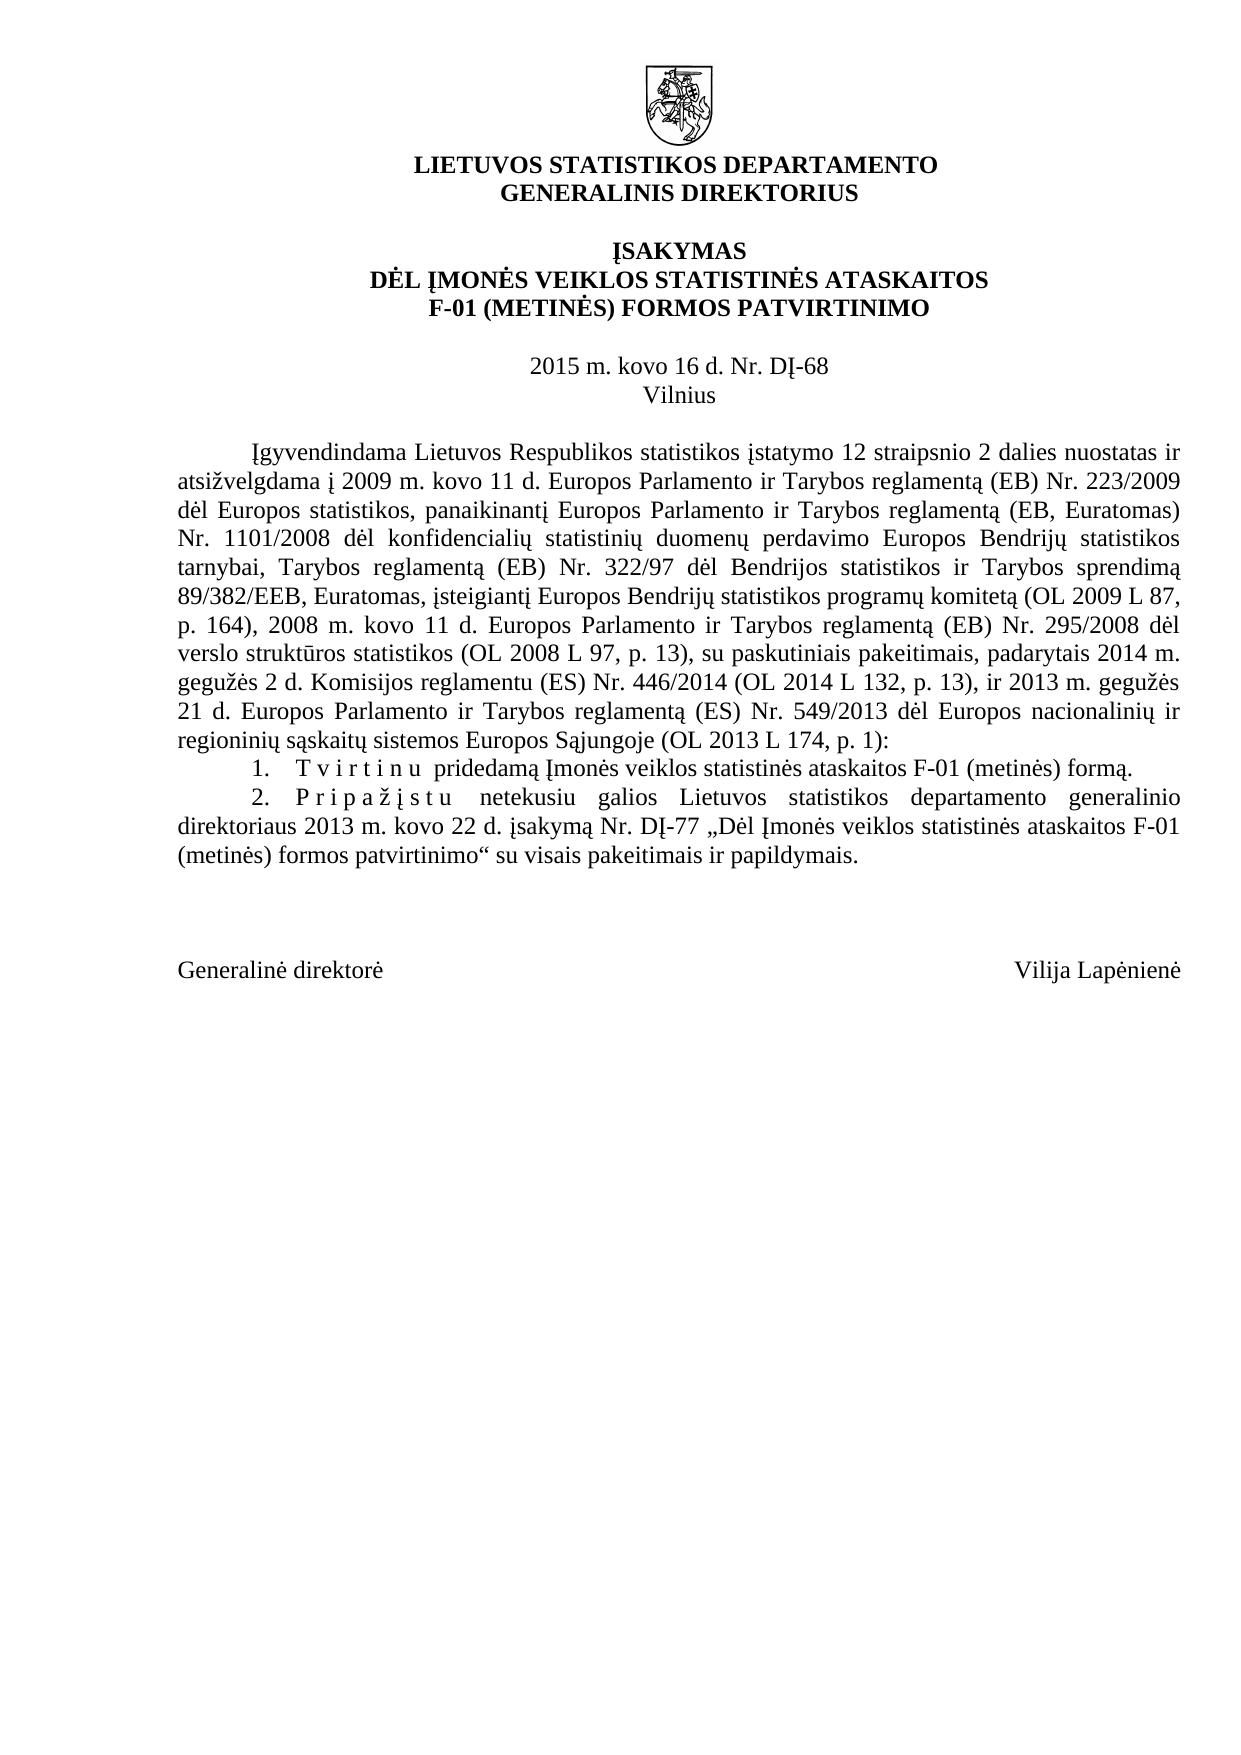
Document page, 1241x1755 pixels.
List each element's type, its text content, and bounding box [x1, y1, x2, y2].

text F-01 (METINĖS) FORMOS PATVIRTINIMO [177, 293, 1181, 322]
text ĮSAKYMAS [177, 236, 1181, 265]
text 2015 m. kovo 16 d. Nr. DĮ-68 [177, 351, 1181, 380]
text 1. Tvirtinu pridedamą Įmonės veiklos statistinės ataskaitos F-01 (metinės) formą. [177, 753, 1181, 782]
text Generalinė direktorė Vilija Lapėnienė [177, 955, 1181, 983]
text GENERALINIS DIREKTORIUS [177, 178, 1181, 207]
text LIETUVOS STATISTIKOS DEPARTAMENTO [177, 150, 1181, 178]
text Įgyvendindama Lietuvos Respublikos statistikos įstatymo 12 straipsnio 2 dalies nuostatas ir atsižvelgdama į 2009 m. kovo 11 d. Europos Parlamento ir Tarybos reglamentą (EB) Nr. 223/2009 dėl Europos statistikos, panaikinantį Europos Parlamento ir Tarybos reglamentą (EB, Euratomas) Nr. 1101/2008 dėl konfidencialių statistinių duomenų perdavimo Europos Bendrijų statistikos tarnybai, Tarybos reglamentą (EB) Nr. 322/97 dėl Bendrijos statistikos ir Tarybos sprendimą 89/382/EEB, Euratomas, įsteigiantį Europos Bendrijų statistikos programų komitetą (OL 2009 L 87, p. 164), 2008 m. kovo 11 d. Europos Parlamento ir Tarybos reglamentą (EB) Nr. 295/2008 dėl verslo struktūros statistikos (OL 2008 L 97, p. 13), su paskutiniais pakeitimais, padarytais 2014 m. gegužės 2 d. Komisijos reglamentu (ES) Nr. 446/2014 (OL 2014 L 132, p. 13), ir 2013 m. gegužės 21 d. Europos Parlamento ir Tarybos reglamentą (ES) Nr. 549/2013 dėl Europos nacionalinių ir regioninių sąskaitų sistemos Europos Sąjungoje (OL 2013 L 174, p. 1): [177, 437, 1181, 753]
text 2. Pripažįstu netekusiu galios Lietuvos statistikos departamento generalinio direktoriaus 2013 m. kovo 22 d. įsakymą Nr. DĮ-77 „Dėl Įmonės veiklos statistinės ataskaitos F-01 (metinės) formos patvirtinimo“ su visais pakeitimais ir papildymais. [177, 782, 1181, 868]
text DĖL ĮMONĖS VEIKLOS STATISTINĖS ATASKAITOS [177, 265, 1181, 293]
text Vilnius [177, 380, 1181, 408]
